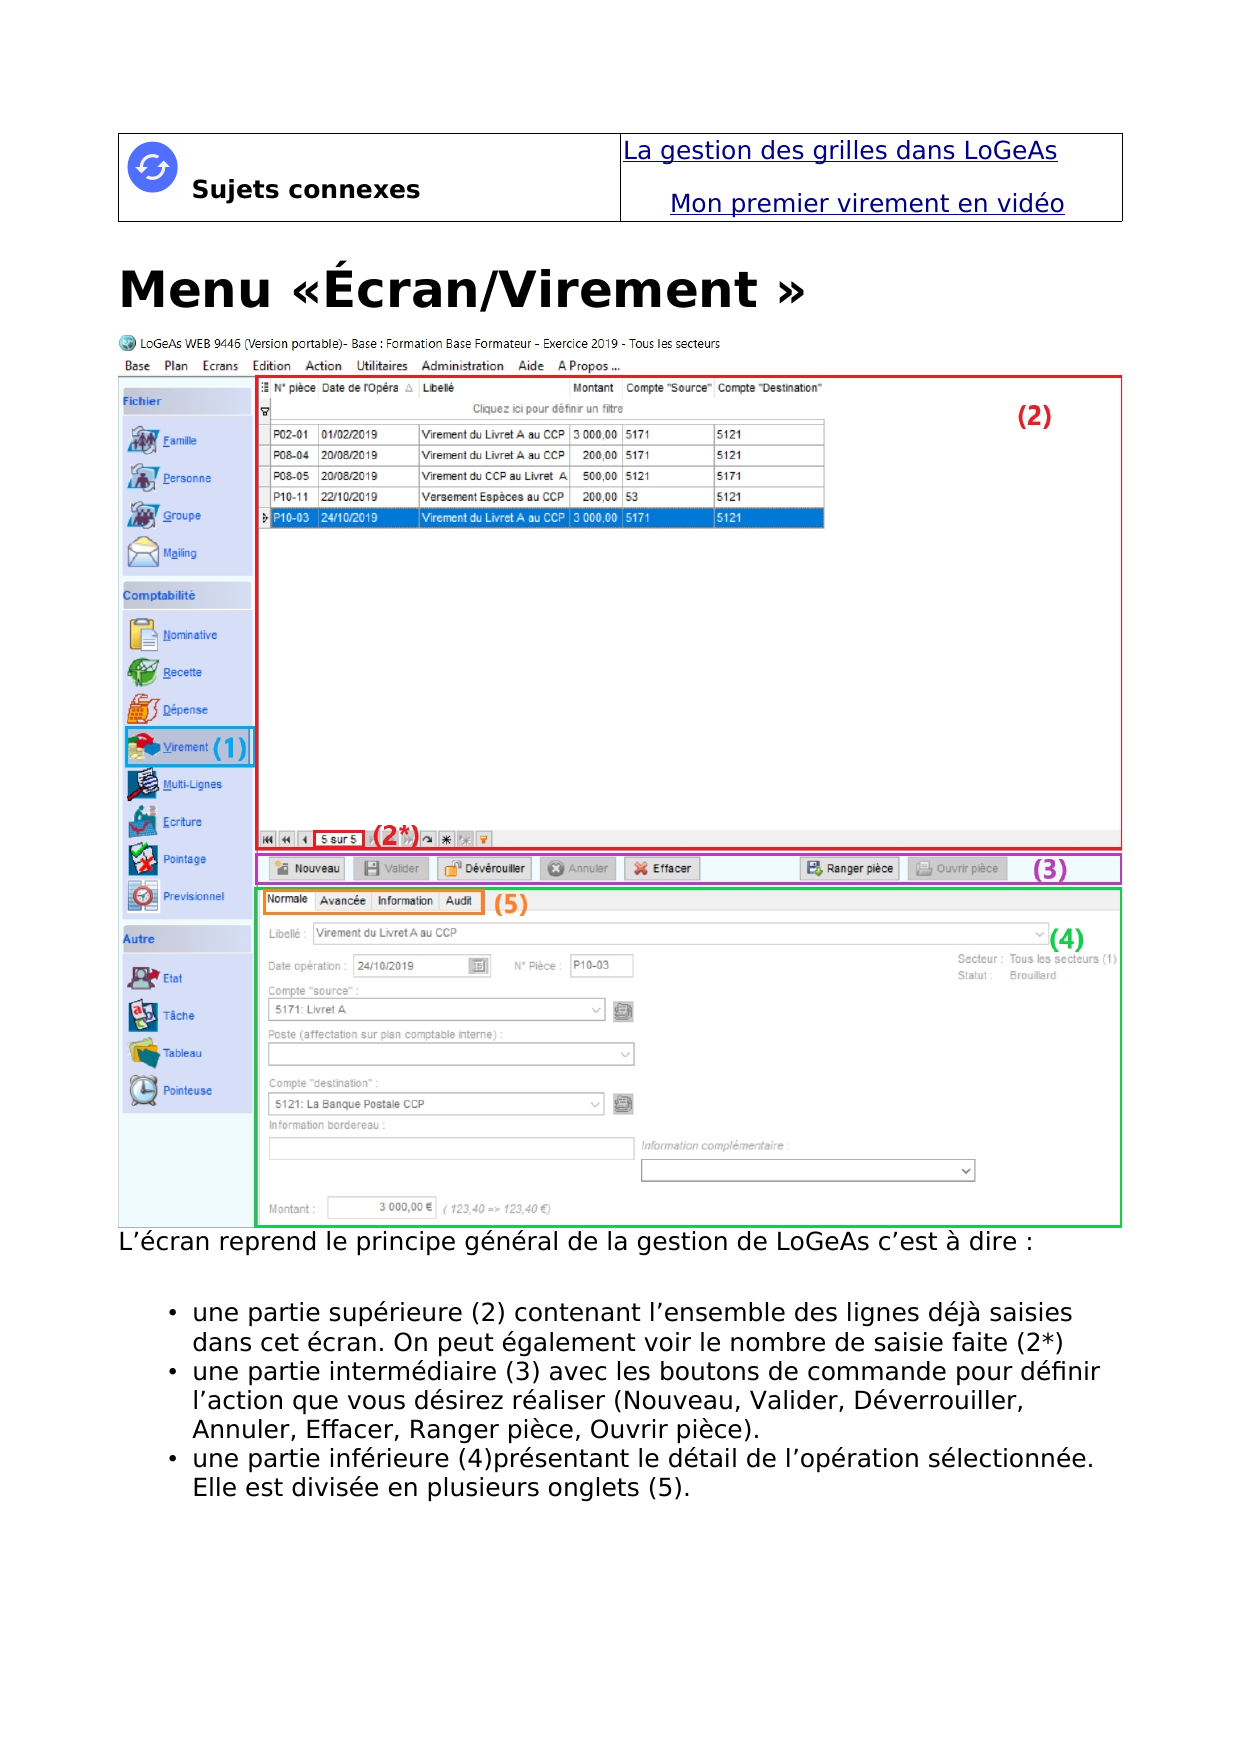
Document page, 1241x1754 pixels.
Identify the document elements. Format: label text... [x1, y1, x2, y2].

list une partie supérieure (2) contenant l’ensemble des lignes déjà saisies dans cet écran. On peut également voir le nombre de saisie faite (2*) [177, 1299, 1122, 1357]
picture [118, 331, 1123, 1228]
subtitle Menu «Écran/Virement » [118, 261, 1122, 319]
text L’écran reprend le principe général de la gestion de LoGeAs c’est à dire : [118, 1228, 1122, 1257]
table_header Sujets connexes [119, 134, 620, 221]
picture [121, 136, 184, 199]
list une partie intermédiaire (3) avec les boutons de commande pour définir l’action que vous désirez réaliser (Nouveau, Valider, Déverrouiller, Annuler, Effacer, Ranger pièce, Ouvrir pièce). [177, 1357, 1122, 1444]
list une partie inférieure (4)présentant le détail de l’opération sélectionnée. Elle est divisée en plusieurs onglets (5). [177, 1444, 1122, 1503]
table_header La gestion des grilles dans LoGeAs Mon premier virement en vidéo [621, 134, 1122, 221]
